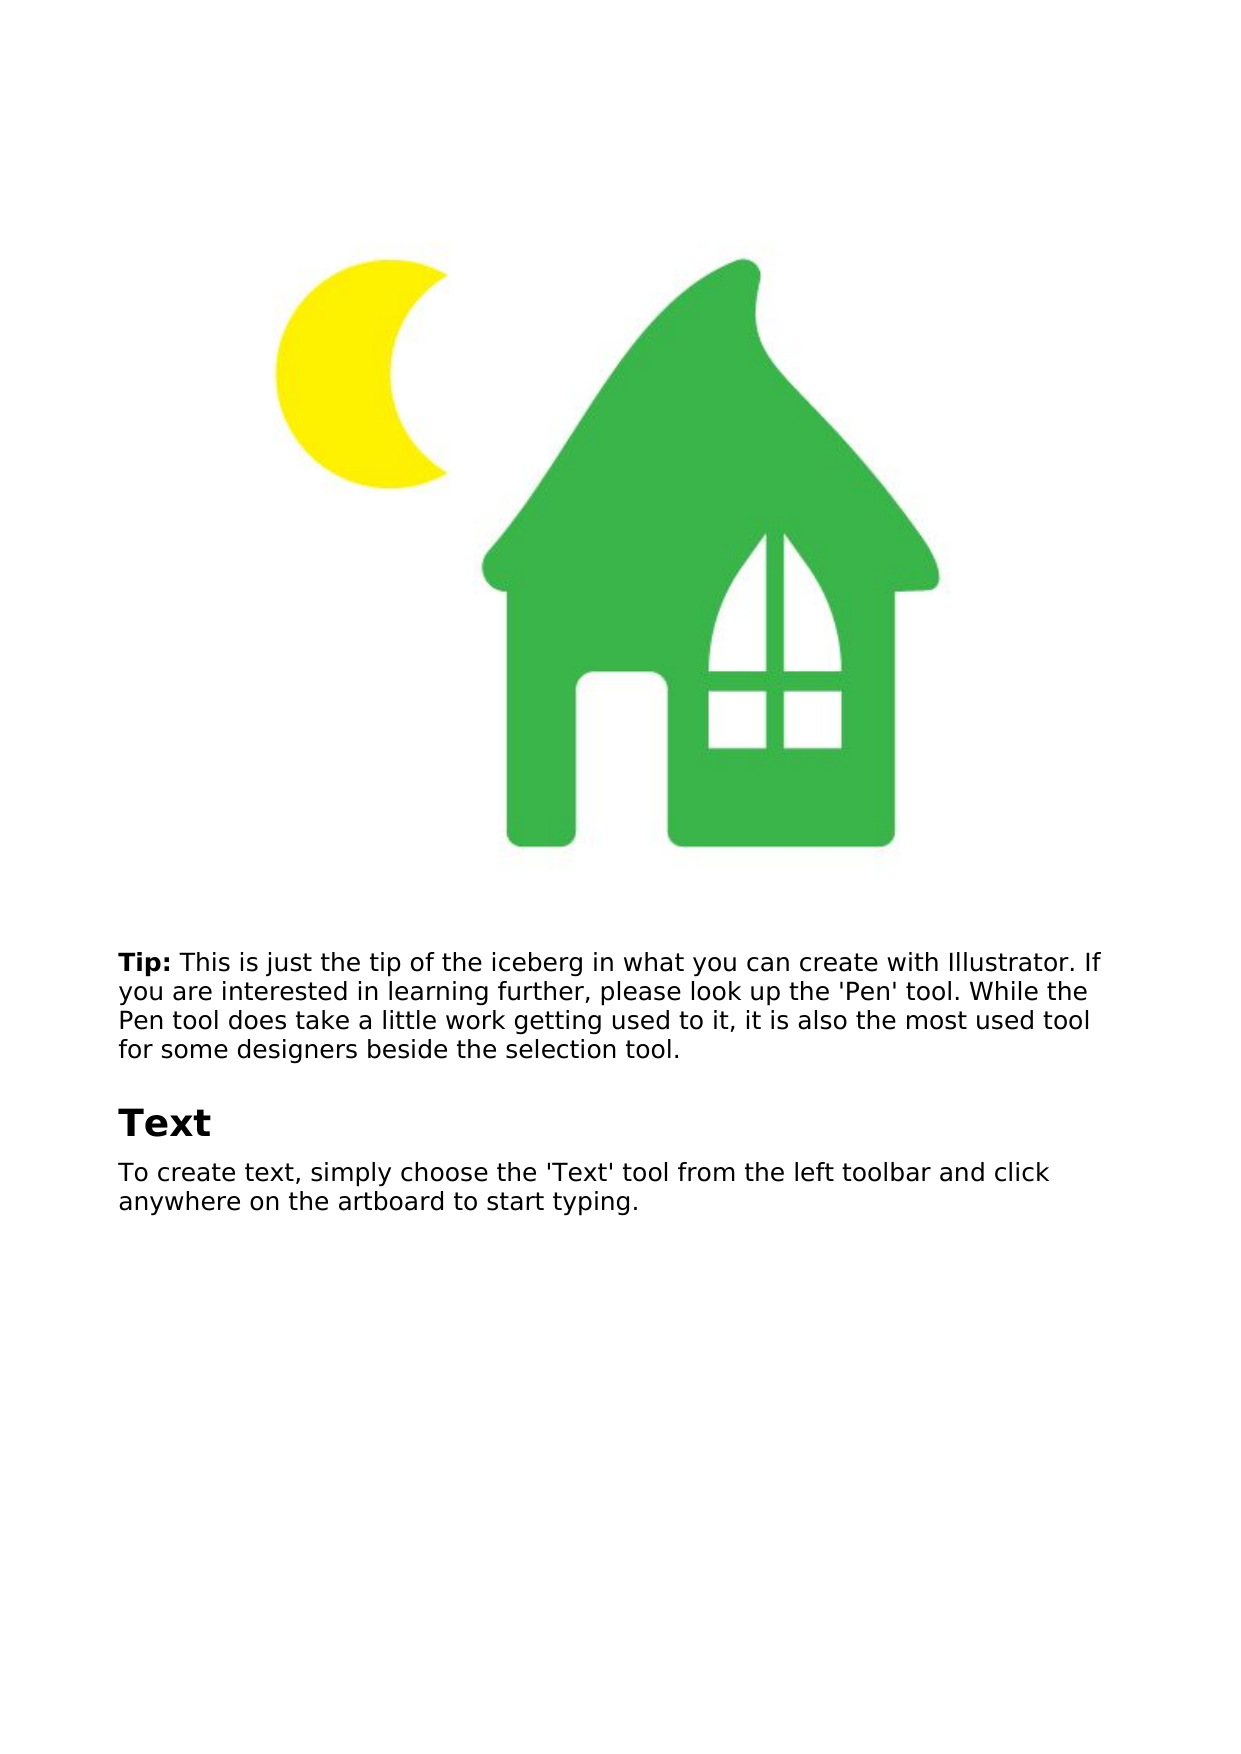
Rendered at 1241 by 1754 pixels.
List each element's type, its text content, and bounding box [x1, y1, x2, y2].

picture [199, 118, 1042, 939]
text Tip: This is just the tip of the iceberg in what you can create with Illustrator. If you are interested in learning further, please look up the 'Pen' tool. While the Pen tool does take a little work getting used to it, it is also the most used tool for some designers beside the selection tool. [118, 948, 1122, 1064]
text To create text, simply choose the 'Text' tool from the left toolbar and click anywhere on the artboard to start typing. [118, 1158, 1122, 1216]
subtitle Text [118, 1102, 1122, 1146]
